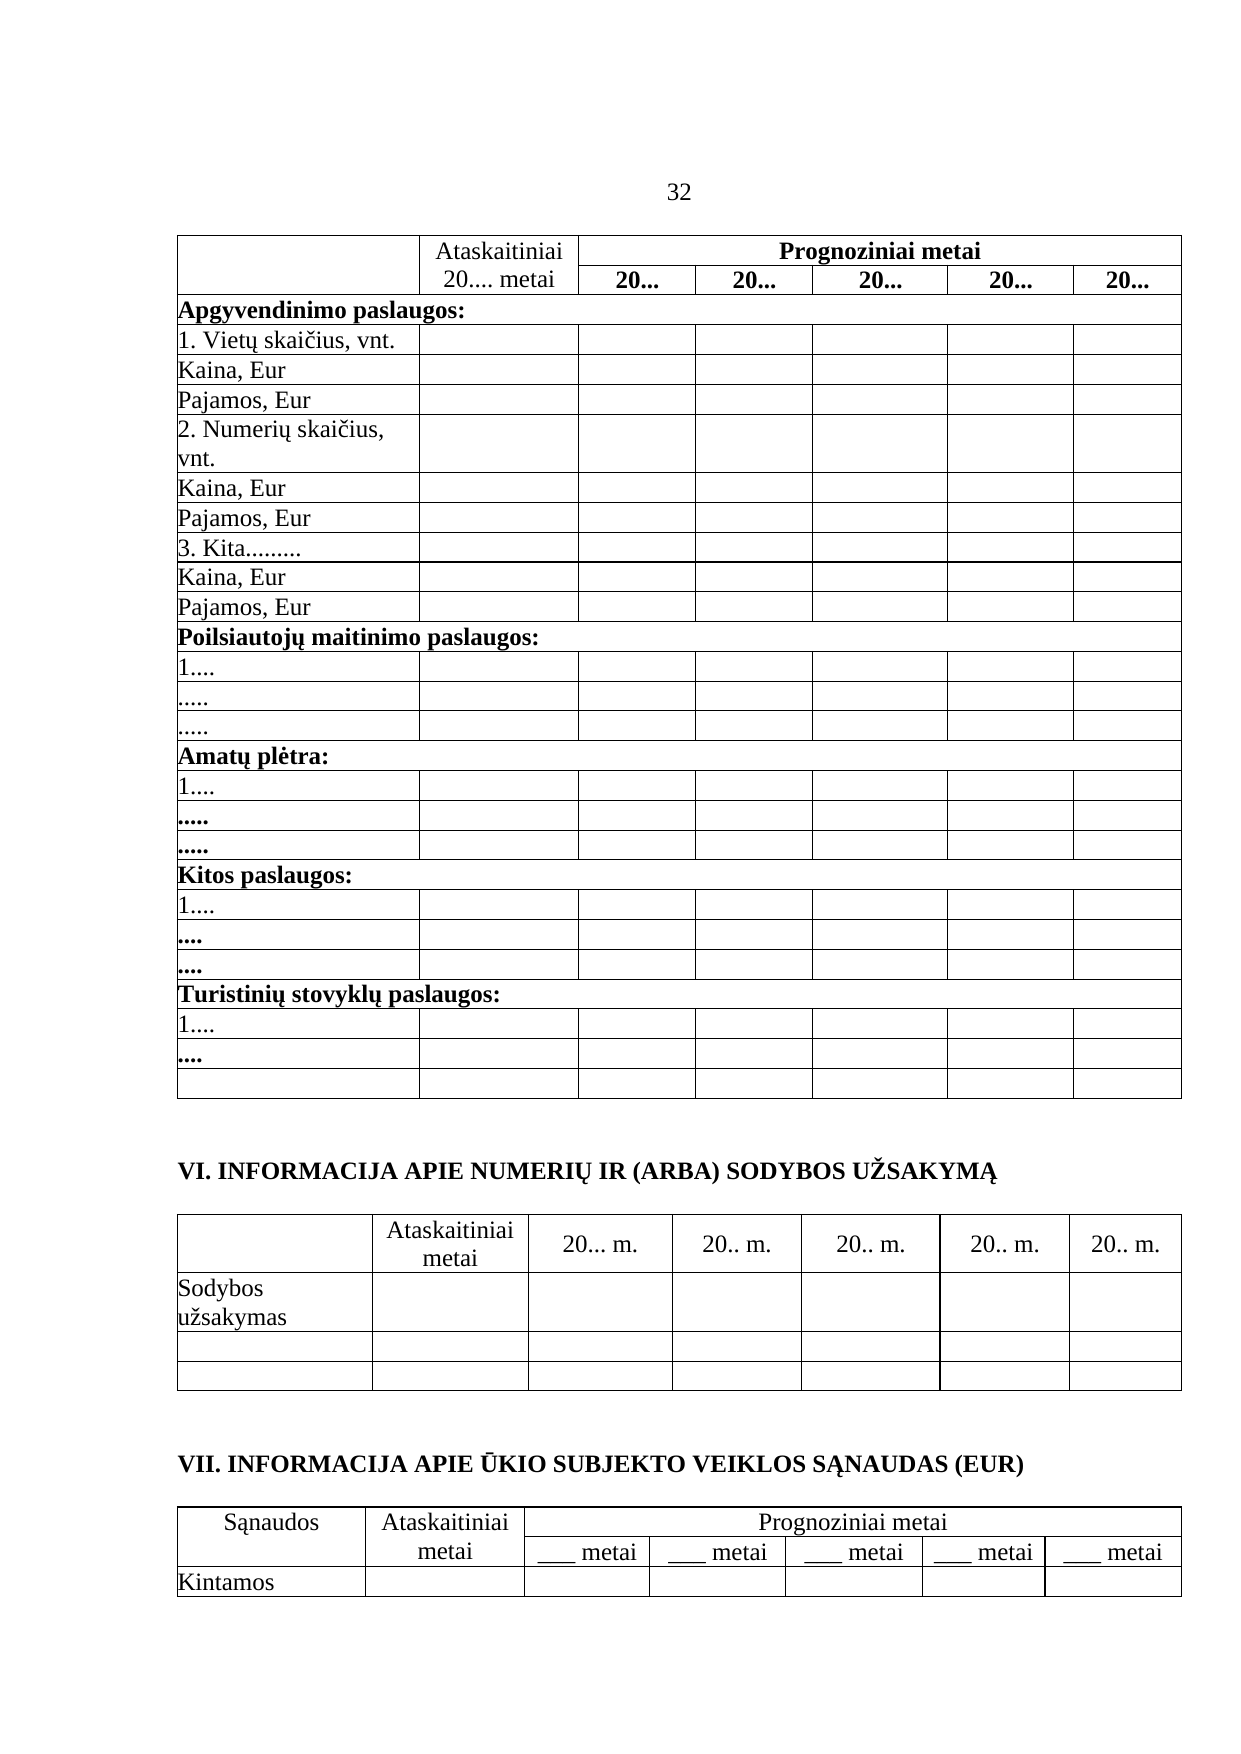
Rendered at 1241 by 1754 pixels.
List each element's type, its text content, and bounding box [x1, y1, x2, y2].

table_cell [1074, 473, 1181, 502]
table_cell [948, 1039, 1073, 1068]
table_cell [959, 622, 996, 651]
table_cell [1144, 860, 1181, 889]
table_cell [579, 801, 695, 829]
table_cell [420, 831, 578, 859]
table_cell .... [178, 1039, 419, 1068]
table_cell ___ metai [1046, 1537, 1181, 1566]
table_cell [696, 711, 812, 740]
table_cell Pajamos, Eur [178, 385, 419, 413]
table_cell [813, 503, 947, 532]
table_cell [948, 473, 1073, 502]
table_cell ..... [178, 682, 419, 710]
table_cell ___ metai [786, 1537, 922, 1566]
table_cell [420, 503, 578, 532]
table_cell [373, 1332, 528, 1361]
table_cell [420, 1039, 578, 1068]
table_cell Poilsiautojų maitinimo paslaugos: [178, 622, 959, 651]
table_cell [696, 473, 812, 502]
table_cell [579, 325, 695, 354]
table_cell Apgyvendinimo paslaugos: [178, 295, 959, 324]
table_cell [1074, 801, 1181, 829]
table_cell [420, 563, 578, 591]
table_cell [696, 801, 812, 829]
table_cell [178, 1332, 372, 1361]
table_cell 20... [696, 266, 812, 294]
table_cell [1074, 385, 1181, 413]
table_cell [1144, 622, 1181, 651]
table_cell [813, 473, 947, 502]
table_cell [420, 1069, 578, 1098]
table_cell [959, 741, 996, 770]
table_cell [1033, 860, 1070, 889]
table_cell [178, 1362, 372, 1390]
table_cell [948, 1009, 1073, 1038]
table_cell .... [178, 920, 419, 949]
table_cell [420, 1009, 578, 1038]
table_header Ataskaitiniai metai [373, 1215, 528, 1272]
table_cell [813, 950, 947, 978]
table_header Prognoziniai metai [579, 236, 1181, 264]
table_cell [420, 592, 578, 621]
table_cell [813, 652, 947, 681]
table_cell [579, 385, 695, 413]
table_cell [1074, 325, 1181, 354]
table_cell [948, 831, 1073, 859]
table_cell [529, 1273, 672, 1331]
table_cell [948, 920, 1073, 949]
table_cell [579, 890, 695, 919]
table_cell [579, 652, 695, 681]
table_cell [696, 592, 812, 621]
table_cell [579, 1009, 695, 1038]
table_cell [996, 622, 1033, 651]
table_cell [420, 950, 578, 978]
table_cell [948, 503, 1073, 532]
table_header 20.. m. [1070, 1215, 1181, 1272]
table_cell [1070, 860, 1107, 889]
table_cell [579, 682, 695, 710]
table_cell [420, 920, 578, 949]
table_cell [178, 1069, 419, 1098]
table_header Ataskaitiniai metai [366, 1508, 524, 1566]
table_header Prognoziniai metai [525, 1508, 1181, 1536]
table_header 20.. m. [673, 1215, 801, 1272]
table_cell [813, 355, 947, 384]
table_cell [996, 741, 1033, 770]
table_cell [1070, 980, 1107, 1008]
table_header [178, 1215, 372, 1272]
table_cell [579, 711, 695, 740]
table_cell [420, 533, 578, 561]
table_cell ___ metai [923, 1537, 1044, 1566]
table_cell [948, 533, 1073, 561]
table_cell [579, 592, 695, 621]
table_cell [1074, 1039, 1181, 1068]
table_cell [420, 682, 578, 710]
table_cell [696, 831, 812, 859]
table_cell [959, 295, 996, 324]
table_cell [941, 1362, 1069, 1390]
table_cell [420, 652, 578, 681]
table_header Ataskaitiniai 20.... metai [420, 236, 578, 294]
table_cell [802, 1362, 939, 1390]
table_cell [696, 920, 812, 949]
table_cell [948, 563, 1073, 591]
table_cell [948, 682, 1073, 710]
table_cell [696, 950, 812, 978]
text VII. INFORMACIJA APIE ŪKIO SUBJEKTO VEIKLOS SĄNAUDAS (EUR) [177, 1449, 1181, 1478]
table_cell [1144, 295, 1181, 324]
table_header Sąnaudos [178, 1508, 365, 1566]
table_cell [1074, 415, 1181, 472]
table_cell [996, 860, 1033, 889]
table_cell [948, 652, 1073, 681]
table_cell [802, 1332, 939, 1361]
table_cell [1074, 890, 1181, 919]
table_cell 2. Numerių skaičius, vnt. [178, 415, 419, 472]
table_header [178, 236, 419, 294]
table_cell [1074, 711, 1181, 740]
table_cell Kintamos [178, 1567, 365, 1596]
table_cell [948, 950, 1073, 978]
table_cell [813, 771, 947, 800]
table_cell [948, 771, 1073, 800]
table_cell [696, 1069, 812, 1098]
table_cell [813, 890, 947, 919]
table_cell [948, 711, 1073, 740]
table_cell [959, 860, 996, 889]
table_cell [1074, 1009, 1181, 1038]
table_cell [941, 1273, 1069, 1331]
table_cell [420, 890, 578, 919]
table_cell [1074, 563, 1181, 591]
table_cell [373, 1362, 528, 1390]
text VI. INFORMACIJA APIE NUMERIŲ IR (ARBA) SODYBOS UŽSAKYMĄ [177, 1156, 1181, 1185]
table_cell [696, 503, 812, 532]
table_cell [1074, 950, 1181, 978]
table_cell [1074, 533, 1181, 561]
table_cell [696, 563, 812, 591]
table_cell [1033, 295, 1070, 324]
table_cell [948, 801, 1073, 829]
table_cell [420, 415, 578, 472]
table_cell Sodybos užsakymas [178, 1273, 372, 1331]
table_cell [1046, 1567, 1181, 1596]
table_cell [529, 1332, 672, 1361]
table_cell [579, 950, 695, 978]
table_cell [696, 652, 812, 681]
table_cell [1144, 980, 1181, 1008]
table_cell Pajamos, Eur [178, 503, 419, 532]
table_cell [696, 1039, 812, 1068]
table_cell [813, 385, 947, 413]
table_cell Pajamos, Eur [178, 592, 419, 621]
table_cell [579, 831, 695, 859]
table_cell [650, 1567, 785, 1596]
table_cell [1074, 652, 1181, 681]
table_cell .... [178, 950, 419, 978]
table_cell [996, 980, 1033, 1008]
table_cell [579, 920, 695, 949]
table_cell [1107, 980, 1144, 1008]
table_cell [673, 1273, 801, 1331]
table_cell [579, 473, 695, 502]
table_cell Kaina, Eur [178, 355, 419, 384]
table_cell ___ metai [650, 1537, 785, 1566]
table_header 20.. m. [941, 1215, 1069, 1272]
table_cell ..... [178, 711, 419, 740]
table_cell [696, 890, 812, 919]
table_cell 20... [579, 266, 695, 294]
table_cell [1107, 295, 1144, 324]
table_cell [579, 415, 695, 472]
table_cell [525, 1567, 649, 1596]
table_cell 1.... [178, 771, 419, 800]
table_cell [813, 1039, 947, 1068]
table_cell [813, 831, 947, 859]
table_cell [802, 1273, 939, 1331]
table_cell [420, 473, 578, 502]
table_cell [813, 325, 947, 354]
table_cell 1.... [178, 1009, 419, 1038]
table_cell [1107, 622, 1144, 651]
table_cell [1070, 741, 1107, 770]
table_cell 1.... [178, 652, 419, 681]
table_cell [923, 1567, 1044, 1596]
table_cell [813, 592, 947, 621]
table_cell [1074, 592, 1181, 621]
table_cell [696, 325, 812, 354]
table_cell [696, 682, 812, 710]
table_cell [696, 1009, 812, 1038]
table_cell [673, 1362, 801, 1390]
table_cell [813, 533, 947, 561]
table_cell ___ metai [525, 1537, 649, 1566]
table_cell [1070, 1273, 1181, 1331]
table_cell [948, 385, 1073, 413]
table_cell [420, 385, 578, 413]
table_cell [420, 801, 578, 829]
table_cell [1074, 1069, 1181, 1098]
table_cell ..... [178, 801, 419, 829]
table_cell [1070, 1332, 1181, 1361]
table_cell [1107, 860, 1144, 889]
table_cell [948, 890, 1073, 919]
table_cell [813, 563, 947, 591]
table_cell [1070, 622, 1107, 651]
table_cell [1144, 741, 1181, 770]
table_cell [420, 325, 578, 354]
table_cell [420, 355, 578, 384]
table_cell Kaina, Eur [178, 473, 419, 502]
table_cell [959, 980, 996, 1008]
table_cell [579, 355, 695, 384]
table_cell [1074, 920, 1181, 949]
table_cell [696, 385, 812, 413]
table_cell [1074, 831, 1181, 859]
table_cell [813, 415, 947, 472]
table_cell 1. Vietų skaičius, vnt. [178, 325, 419, 354]
table_cell Turistinių stovyklų paslaugos: [178, 980, 959, 1008]
table_cell [786, 1567, 922, 1596]
table_cell [579, 503, 695, 532]
table_cell [696, 533, 812, 561]
table_cell [420, 771, 578, 800]
table_cell [813, 1069, 947, 1098]
table_cell [941, 1332, 1069, 1361]
table_cell [696, 415, 812, 472]
table_cell [813, 711, 947, 740]
table_cell [948, 1069, 1073, 1098]
table_cell [696, 355, 812, 384]
table_cell [529, 1362, 672, 1390]
table_cell Amatų plėtra: [178, 741, 959, 770]
table_cell [1070, 1362, 1181, 1390]
table_cell [366, 1567, 524, 1596]
table_cell 20... [1074, 266, 1181, 294]
table_cell [673, 1332, 801, 1361]
table_cell [1033, 741, 1070, 770]
table_cell [1074, 771, 1181, 800]
table_cell 20... [948, 266, 1073, 294]
table_cell [948, 415, 1073, 472]
table_cell [420, 711, 578, 740]
table_cell Kitos paslaugos: [178, 860, 959, 889]
table_cell 3. Kita......... [178, 533, 419, 561]
table_cell 20... [813, 266, 947, 294]
table_cell [1033, 622, 1070, 651]
table_cell [813, 801, 947, 829]
table_cell [1070, 295, 1107, 324]
table_cell [1107, 741, 1144, 770]
table_cell [813, 682, 947, 710]
table_header 20.. m. [802, 1215, 939, 1272]
table_cell [1074, 355, 1181, 384]
table_header 20... m. [529, 1215, 672, 1272]
table_cell [813, 1009, 947, 1038]
table_cell [579, 1039, 695, 1068]
table_cell [1074, 503, 1181, 532]
table_cell [1033, 980, 1070, 1008]
table_cell [579, 563, 695, 591]
table_cell [948, 592, 1073, 621]
table_cell [813, 920, 947, 949]
table_cell [696, 771, 812, 800]
table_cell ..... [178, 831, 419, 859]
table_cell [1074, 682, 1181, 710]
table_cell [373, 1273, 528, 1331]
table_cell [579, 1069, 695, 1098]
table_cell [579, 533, 695, 561]
table_cell [948, 325, 1073, 354]
table_cell 1.... [178, 890, 419, 919]
table_cell [996, 295, 1033, 324]
table_cell [579, 771, 695, 800]
table_cell Kaina, Eur [178, 563, 419, 591]
table_cell [948, 355, 1073, 384]
